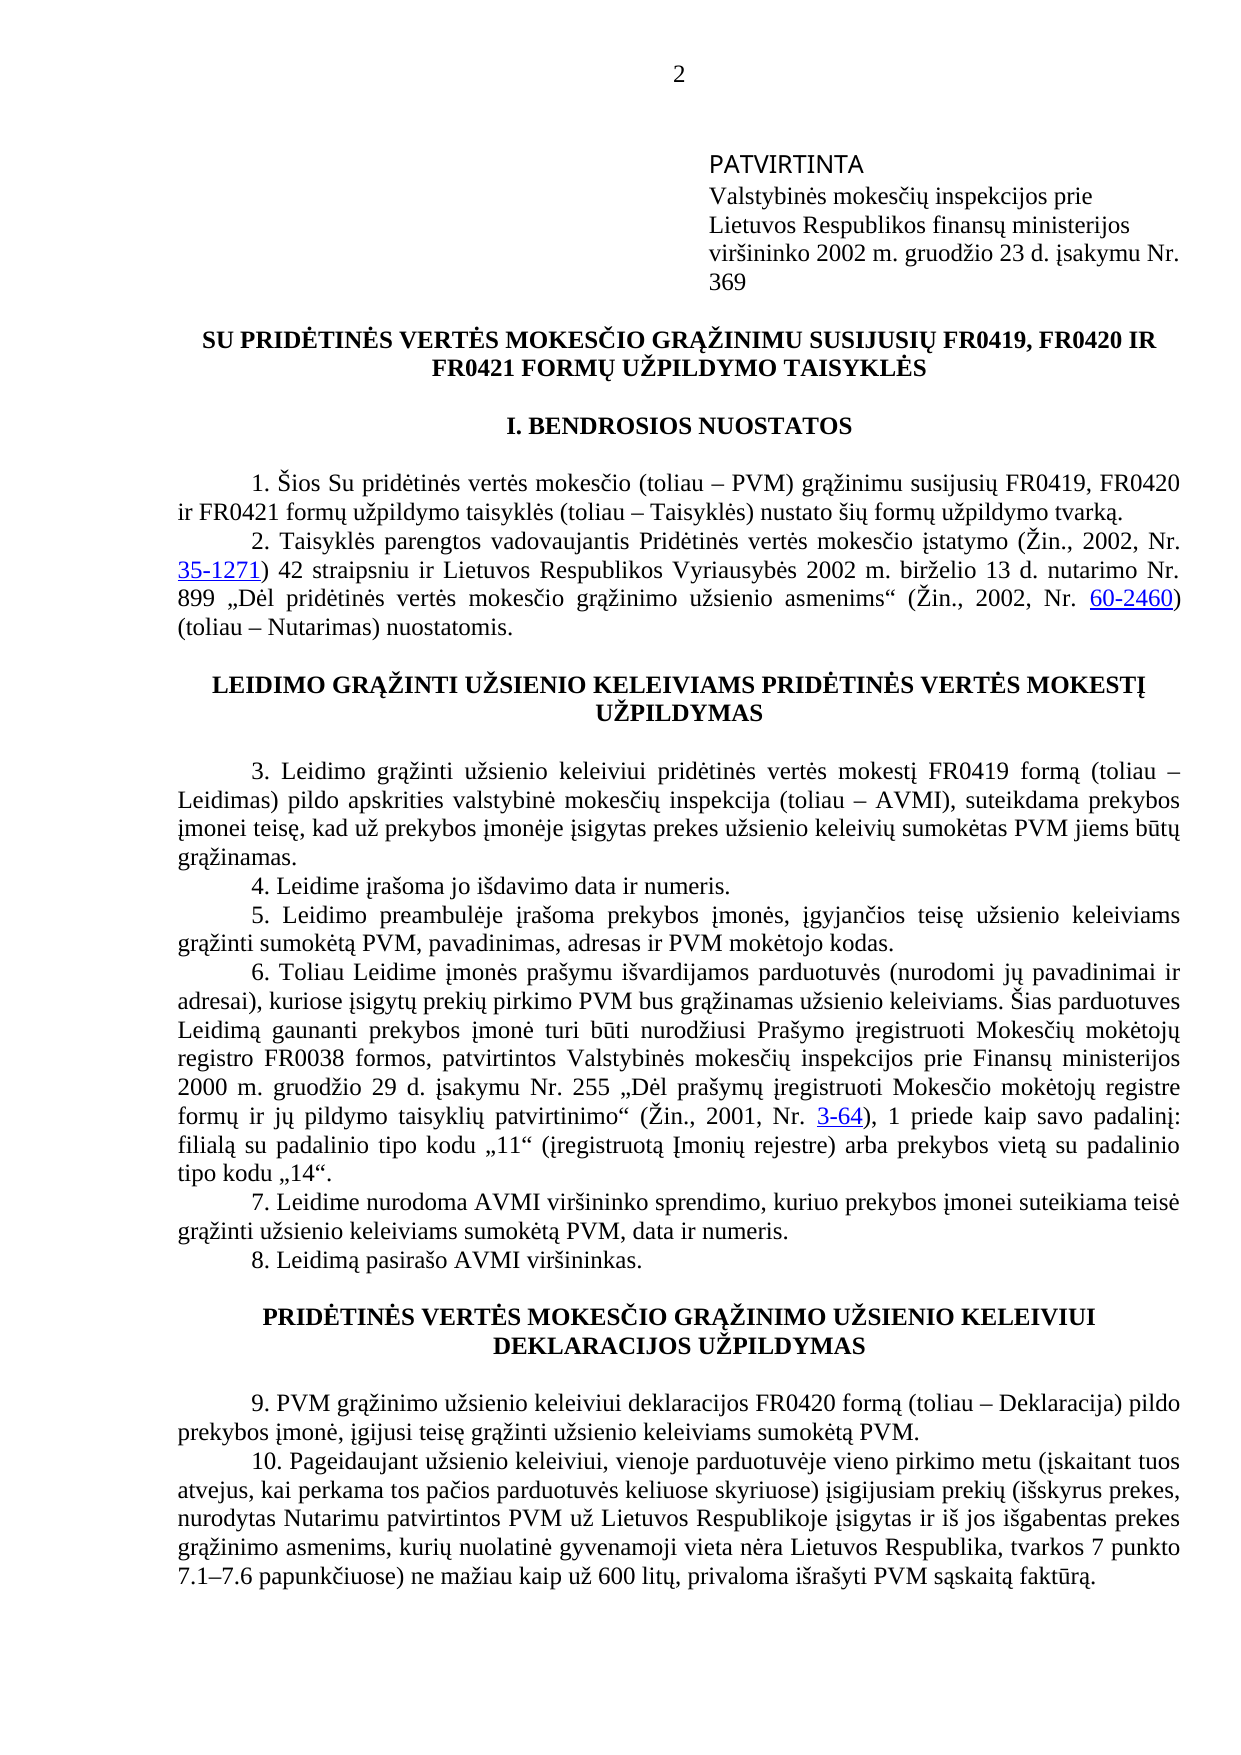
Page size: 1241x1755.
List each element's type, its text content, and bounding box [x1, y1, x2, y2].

text Lietuvos Respublikos finansų ministerijos [177, 210, 1181, 238]
text 369 [177, 267, 1181, 296]
text 4. Leidime įrašoma jo išdavimo data ir numeris. [177, 871, 1181, 900]
text 3. Leidimo grąžinti užsienio keleiviui pridėtinės vertės mokestį FR0419 formą (toliau – Leidimas) pildo apskrities valstybinė mokesčių inspekcija (toliau – AVMI), suteikdama prekybos įmonei teisę, kad už prekybos įmonėje įsigytas prekes užsienio keleivių sumokėtas PVM jiems būtų grąžinamas. [177, 756, 1181, 871]
text 10. Pageidaujant užsienio keleiviui, vienoje parduotuvėje vieno pirkimo metu (įskaitant tuos atvejus, kai perkama tos pačios parduotuvės keliuose skyriuose) įsigijusiam prekių (išskyrus prekes, nurodytas Nutarimu patvirtintos PVM už Lietuvos Respublikoje įsigytas ir iš jos išgabentas prekes grąžinimo asmenims, kurių nuolatinė gyvenamoji vieta nėra Lietuvos Respublika, tvarkos 7 punkto 7.1–7.6 papunkčiuose) ne mažiau kaip už 600 litų, privaloma išrašyti PVM sąskaitą faktūrą. [177, 1446, 1181, 1590]
text 1. Šios Su pridėtinės vertės mokesčio (toliau – PVM) grąžinimu susijusių FR0419, FR0420 ir FR0421 formų užpildymo taisyklės (toliau – Taisyklės) nustato šių formų užpildymo tvarką. [177, 468, 1181, 526]
text 9. PVM grąžinimo užsienio keleiviui deklaracijos FR0420 formą (toliau – Deklaracija) pildo prekybos įmonė, įgijusi teisę grąžinti užsienio keleiviams sumokėtą PVM. [177, 1388, 1181, 1446]
text I. BENDROSIOS NUOSTATOS [177, 411, 1181, 440]
text 5. Leidimo preambulėje įrašoma prekybos įmonės, įgyjančios teisę užsienio keleiviams grąžinti sumokėtą PVM, pavadinimas, adresas ir PVM mokėtojo kodas. [177, 900, 1181, 957]
text Valstybinės mokesčių inspekcijos prie [177, 181, 1181, 210]
text SU PRIDĖTINĖS VERTĖS MOKESČIO GRĄŽINIMU SUSIJUSIŲ FR0419, FR0420 IR FR0421 FORMŲ UŽPILDYMO TAISYKLĖS [177, 325, 1181, 382]
text 6. Toliau Leidime įmonės prašymu išvardijamos parduotuvės (nurodomi jų pavadinimai ir adresai), kuriose įsigytų prekių pirkimo PVM bus grąžinamas užsienio keleiviams. Šias parduotuves Leidimą gaunanti prekybos įmonė turi būti nurodžiusi Prašymo įregistruoti Mokesčių mokėtojų registro FR0038 formos, patvirtintos Valstybinės mokesčių inspekcijos prie Finansų ministerijos 2000 m. gruodžio 29 d. įsakymu Nr. 255 „Dėl prašymų įregistruoti Mokesčio mokėtojų registre formų ir jų pildymo taisyklių patvirtinimo“ (Žin., 2001, Nr. 3-64), 1 priede kaip savo padalinį: filialą su padalinio tipo kodu „11“ (įregistruotą Įmonių rejestre) arba prekybos vietą su padalinio tipo kodu „14“. [177, 957, 1181, 1187]
text PATVIRTINTA [177, 147, 1181, 181]
text 2. Taisyklės parengtos vadovaujantis Pridėtinės vertės mokesčio įstatymo (Žin., 2002, Nr. 35-1271) 42 straipsniu ir Lietuvos Respublikos Vyriausybės 2002 m. birželio 13 d. nutarimo Nr. 899 „Dėl pridėtinės vertės mokesčio grąžinimo užsienio asmenims“ (Žin., 2002, Nr. 60-2460) (toliau – Nutarimas) nuostatomis. [177, 526, 1181, 641]
text LEIDIMO GRĄŽINTI UŽSIENIO KELEIVIAMS PRIDĖTINĖS VERTĖS MOKESTĮ UŽPILDYMAS [177, 670, 1181, 727]
text PRIDĖTINĖS VERTĖS MOKESČIO GRĄŽINIMO UŽSIENIO KELEIVIUI DEKLARACIJOS UŽPILDYMAS [177, 1302, 1181, 1360]
text viršininko 2002 m. gruodžio 23 d. įsakymu Nr. [177, 238, 1181, 267]
text 8. Leidimą pasirašo AVMI viršininkas. [177, 1245, 1181, 1273]
text 7. Leidime nurodoma AVMI viršininko sprendimo, kuriuo prekybos įmonei suteikiama teisė grąžinti užsienio keleiviams sumokėtą PVM, data ir numeris. [177, 1187, 1181, 1245]
